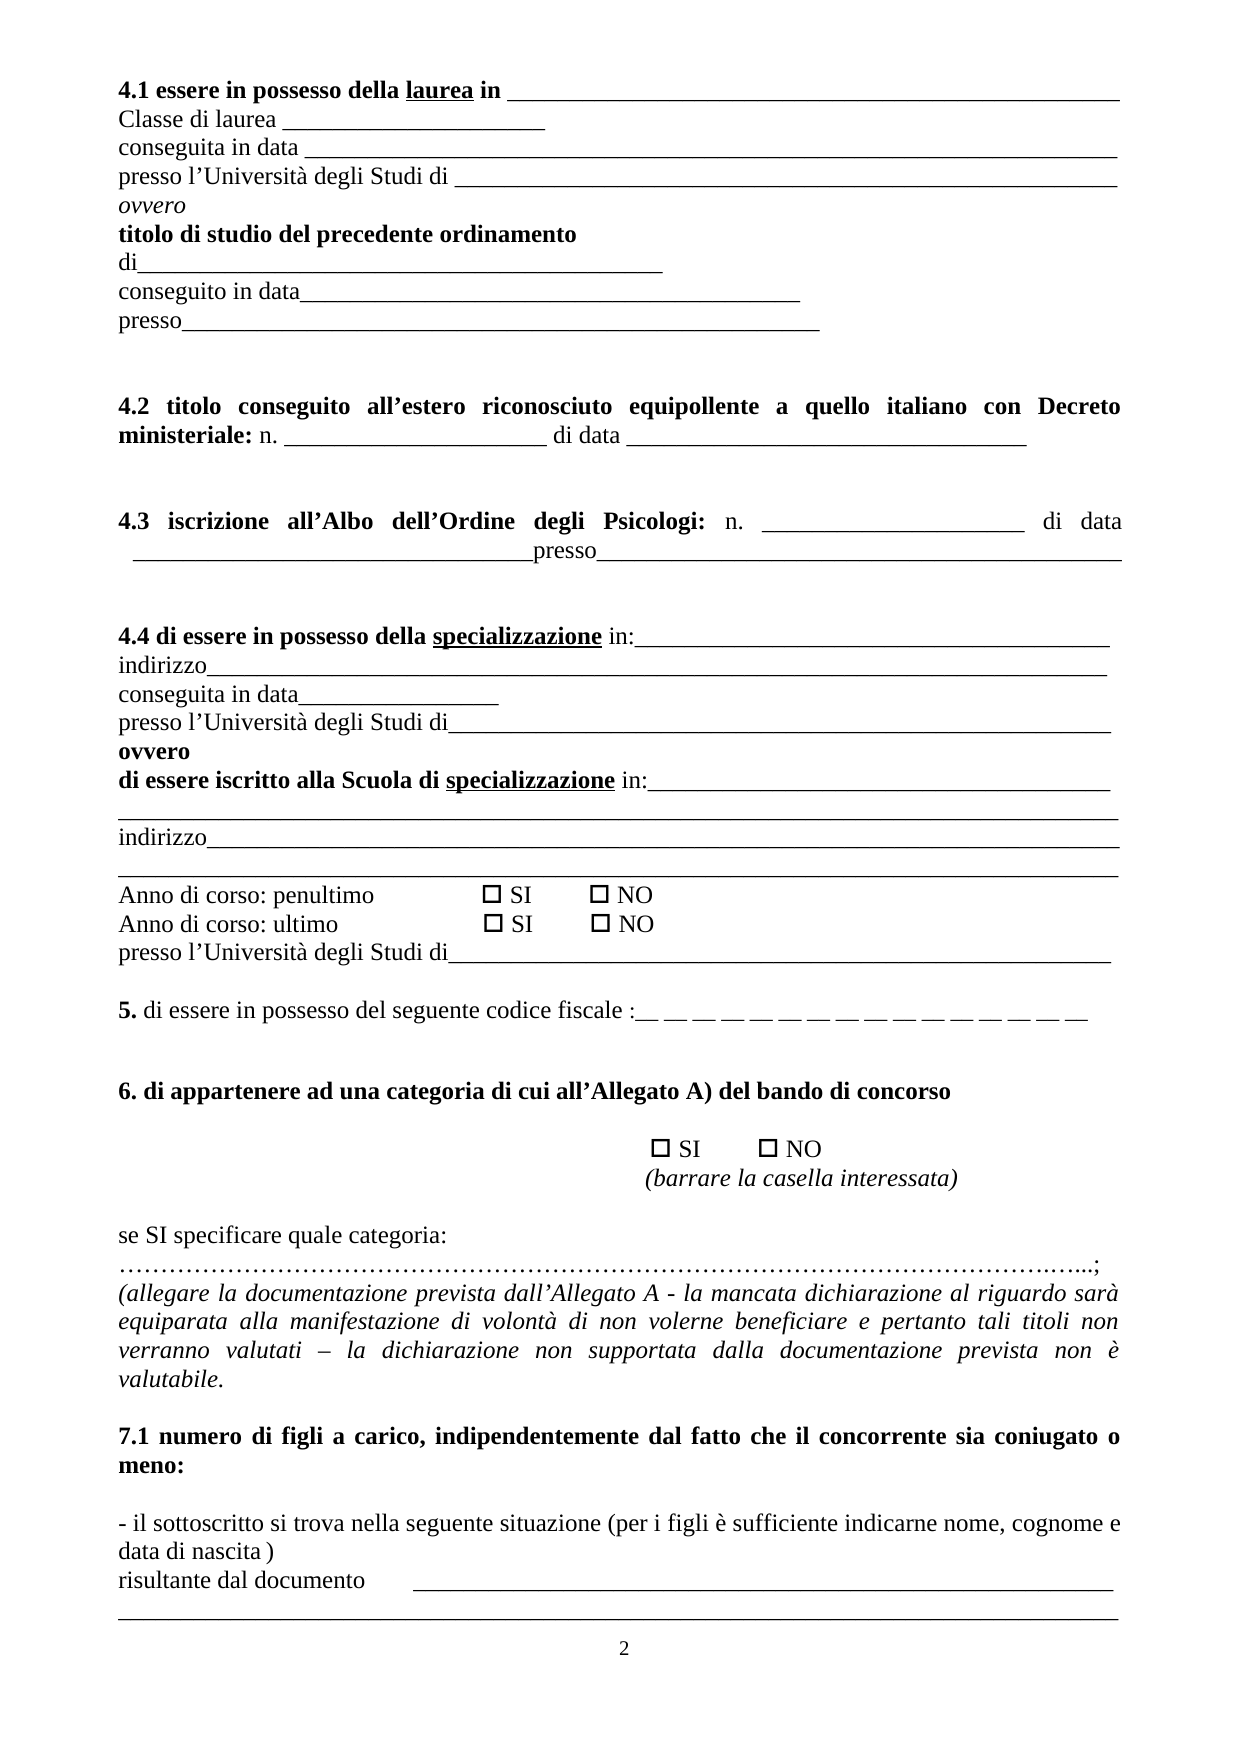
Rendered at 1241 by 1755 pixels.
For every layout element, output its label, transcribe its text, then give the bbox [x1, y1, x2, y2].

text presso l’Università degli Studi di _____________________________________________________ [118, 161, 1122, 190]
text ________________________________________________________________________________ [118, 794, 1122, 822]
text 4.4 di essere in possesso della specializzazione in:______________________________________ [118, 621, 1122, 650]
text - il sottoscritto si trova nella seguente situazione (per i figli è sufficiente indicarne nome, cognome e data di nascita ) [118, 1508, 1122, 1565]
text di essere iscritto alla Scuola di specializzazione in:_____________________________________ [118, 765, 1122, 794]
text conseguita in data________________ [118, 679, 1122, 707]
text 4.1 essere in possesso della laurea in _________________________________________________ [118, 75, 1122, 104]
text (barrare la casella interessata) [645, 1163, 1122, 1191]
text risultante dal documento ________________________________________________________ [118, 1565, 1122, 1594]
text presso___________________________________________________ [118, 305, 1122, 334]
text presso l’Università degli Studi di_____________________________________________________ [118, 707, 1122, 736]
text Anno di corso: penultimo  SI  NO [118, 880, 1122, 909]
text indirizzo________________________________________________________________________ [118, 650, 1122, 679]
text ovvero [118, 190, 1122, 219]
text  SI  NO [118, 1134, 1122, 1163]
text presso l’Università degli Studi di_____________________________________________________ [118, 937, 1122, 966]
text conseguito in data________________________________________ [118, 276, 1122, 305]
text 4.3 iscrizione all’Albo dell’Ordine degli Psicologi: n. _____________________ di data ________________________________presso__________________________________________ [118, 506, 1122, 564]
text ________________________________________________________________________________ [118, 851, 1122, 880]
text titolo di studio del precedente ordinamento di__________________________________________ [118, 219, 1122, 276]
text ovvero [118, 736, 1122, 765]
text ________________________________________________________________________________ [118, 1594, 1122, 1623]
text Anno di corso: ultimo  SI  NO [118, 909, 1122, 937]
text Classe di laurea _____________________ [118, 104, 1122, 132]
text conseguita in data _________________________________________________________________ [118, 132, 1122, 161]
text 7.1 numero di figli a carico, indipendentemente dal fatto che il concorrente sia coniugato o meno: [118, 1421, 1122, 1479]
text se SI specificare quale categoria: [118, 1220, 1122, 1249]
text indirizzo_________________________________________________________________________ [118, 822, 1122, 851]
text ………………………………………………………………………………………………….…...; [118, 1249, 1122, 1278]
text 6. di appartenere ad una categoria di cui all’Allegato A) del bando di concorso [118, 1076, 1122, 1105]
text 5. di essere in possesso del seguente codice fiscale :__ __ __ __ __ __ __ __ __ __ __ __ __ __ __ __ [118, 995, 1122, 1024]
text 4.2 titolo conseguito all’estero riconosciuto equipollente a quello italiano con Decreto ministeriale: n. _____________________ di data ________________________________ [118, 391, 1122, 449]
text (allegare la documentazione prevista dall’Allegato A - la mancata dichiarazione al riguardo sarà equiparata alla manifestazione di volontà di non volerne beneficiare e pertanto tali titoli non verranno valutati – la dichiarazione non supportata dalla documentazione prevista non è valutabile. [118, 1278, 1122, 1393]
